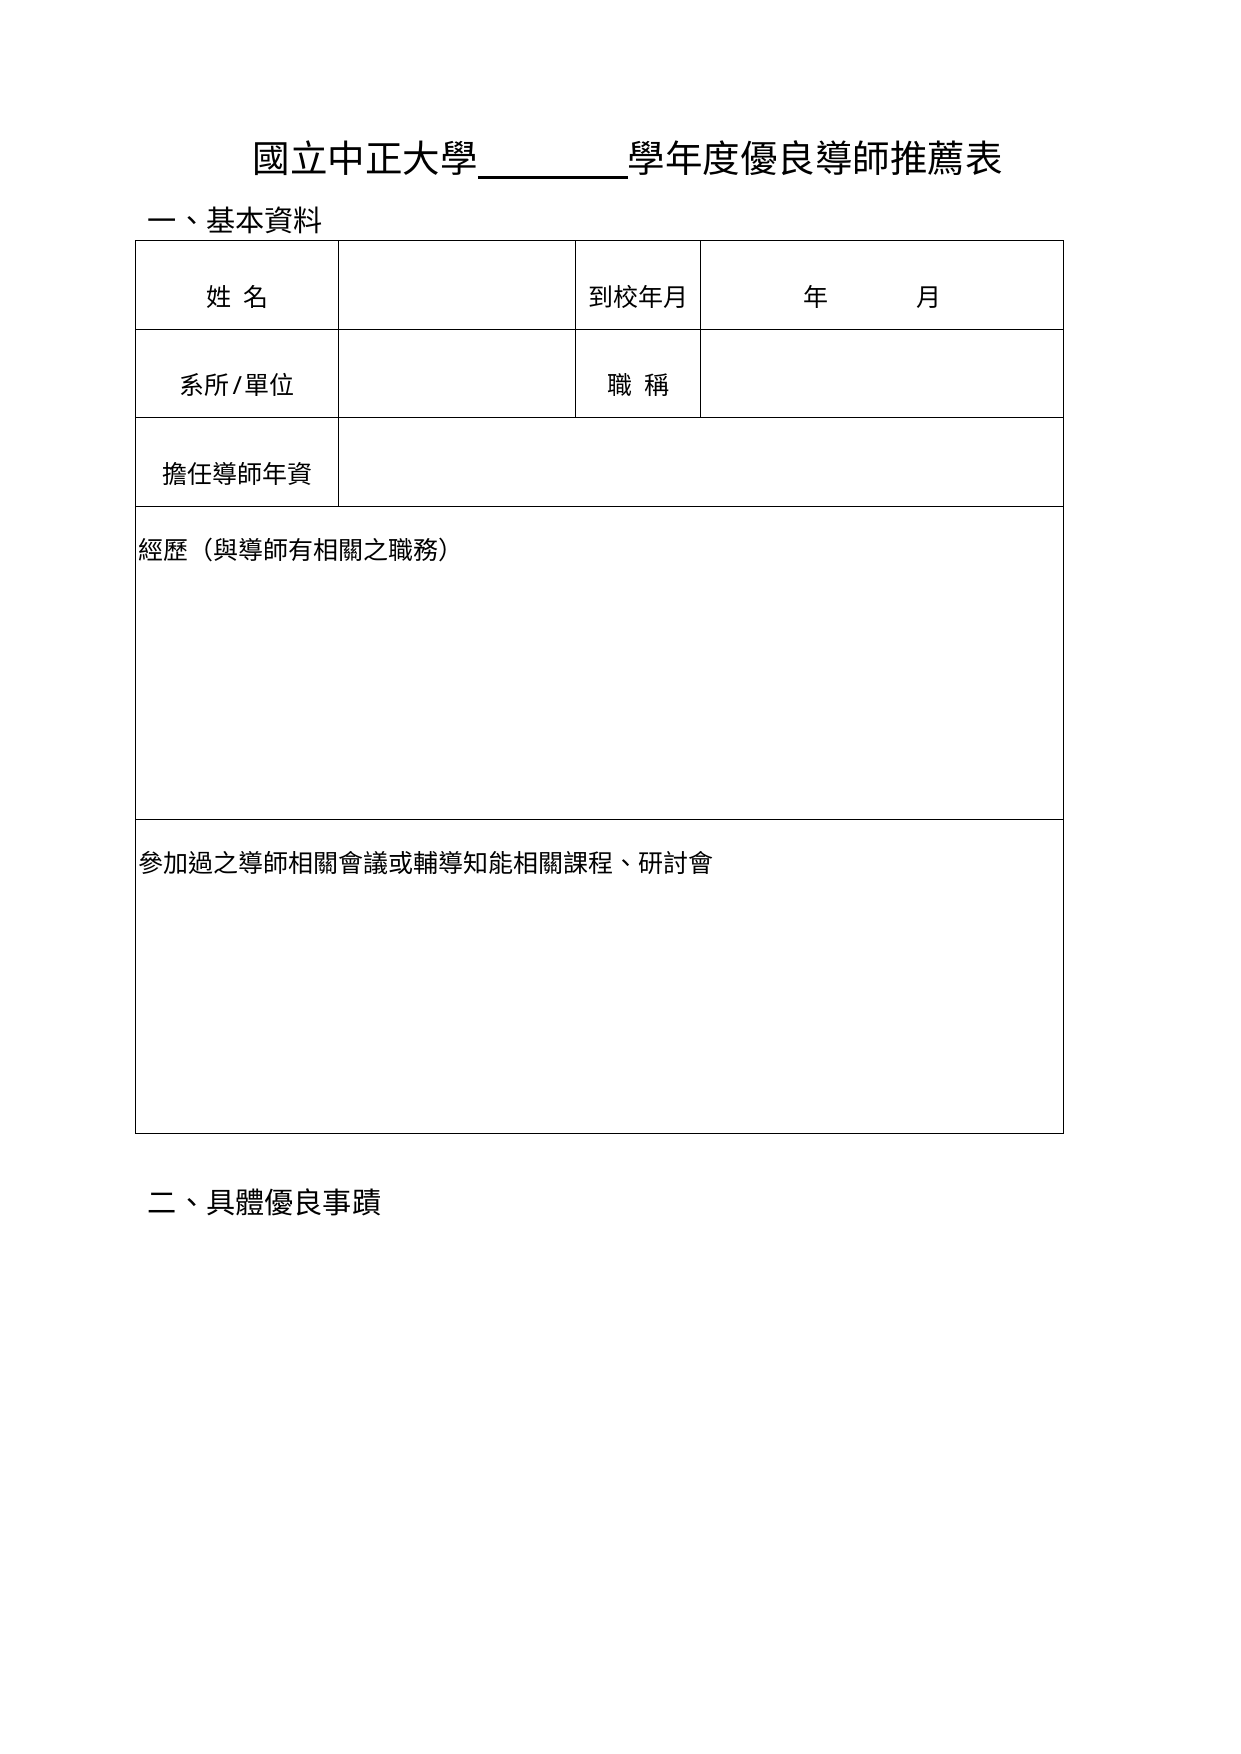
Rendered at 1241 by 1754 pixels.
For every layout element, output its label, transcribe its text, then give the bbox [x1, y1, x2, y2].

table_cell [339, 330, 575, 417]
table_cell 系所/單位 [136, 330, 338, 417]
text 國立中正大學 學年度優良導師推薦表 [148, 115, 1107, 177]
table_cell [701, 330, 1063, 417]
table_header 年 月 [701, 241, 1063, 328]
table_header 到校年月 [576, 241, 700, 328]
table_header 姓 名 [136, 241, 338, 328]
table_cell 擔任導師年資 [136, 418, 338, 506]
table_cell 參加過之導師相關會議或輔導知能相關課程、研討會 [136, 820, 1063, 1133]
text 二、具體優良事蹟 [148, 1159, 1109, 1221]
text 一、基本資料 [148, 177, 1107, 240]
table_header [339, 241, 575, 328]
table_cell [339, 418, 1063, 506]
table_cell 職 稱 [576, 330, 700, 417]
table_cell 經歷（與導師有相關之職務） [136, 507, 1063, 819]
